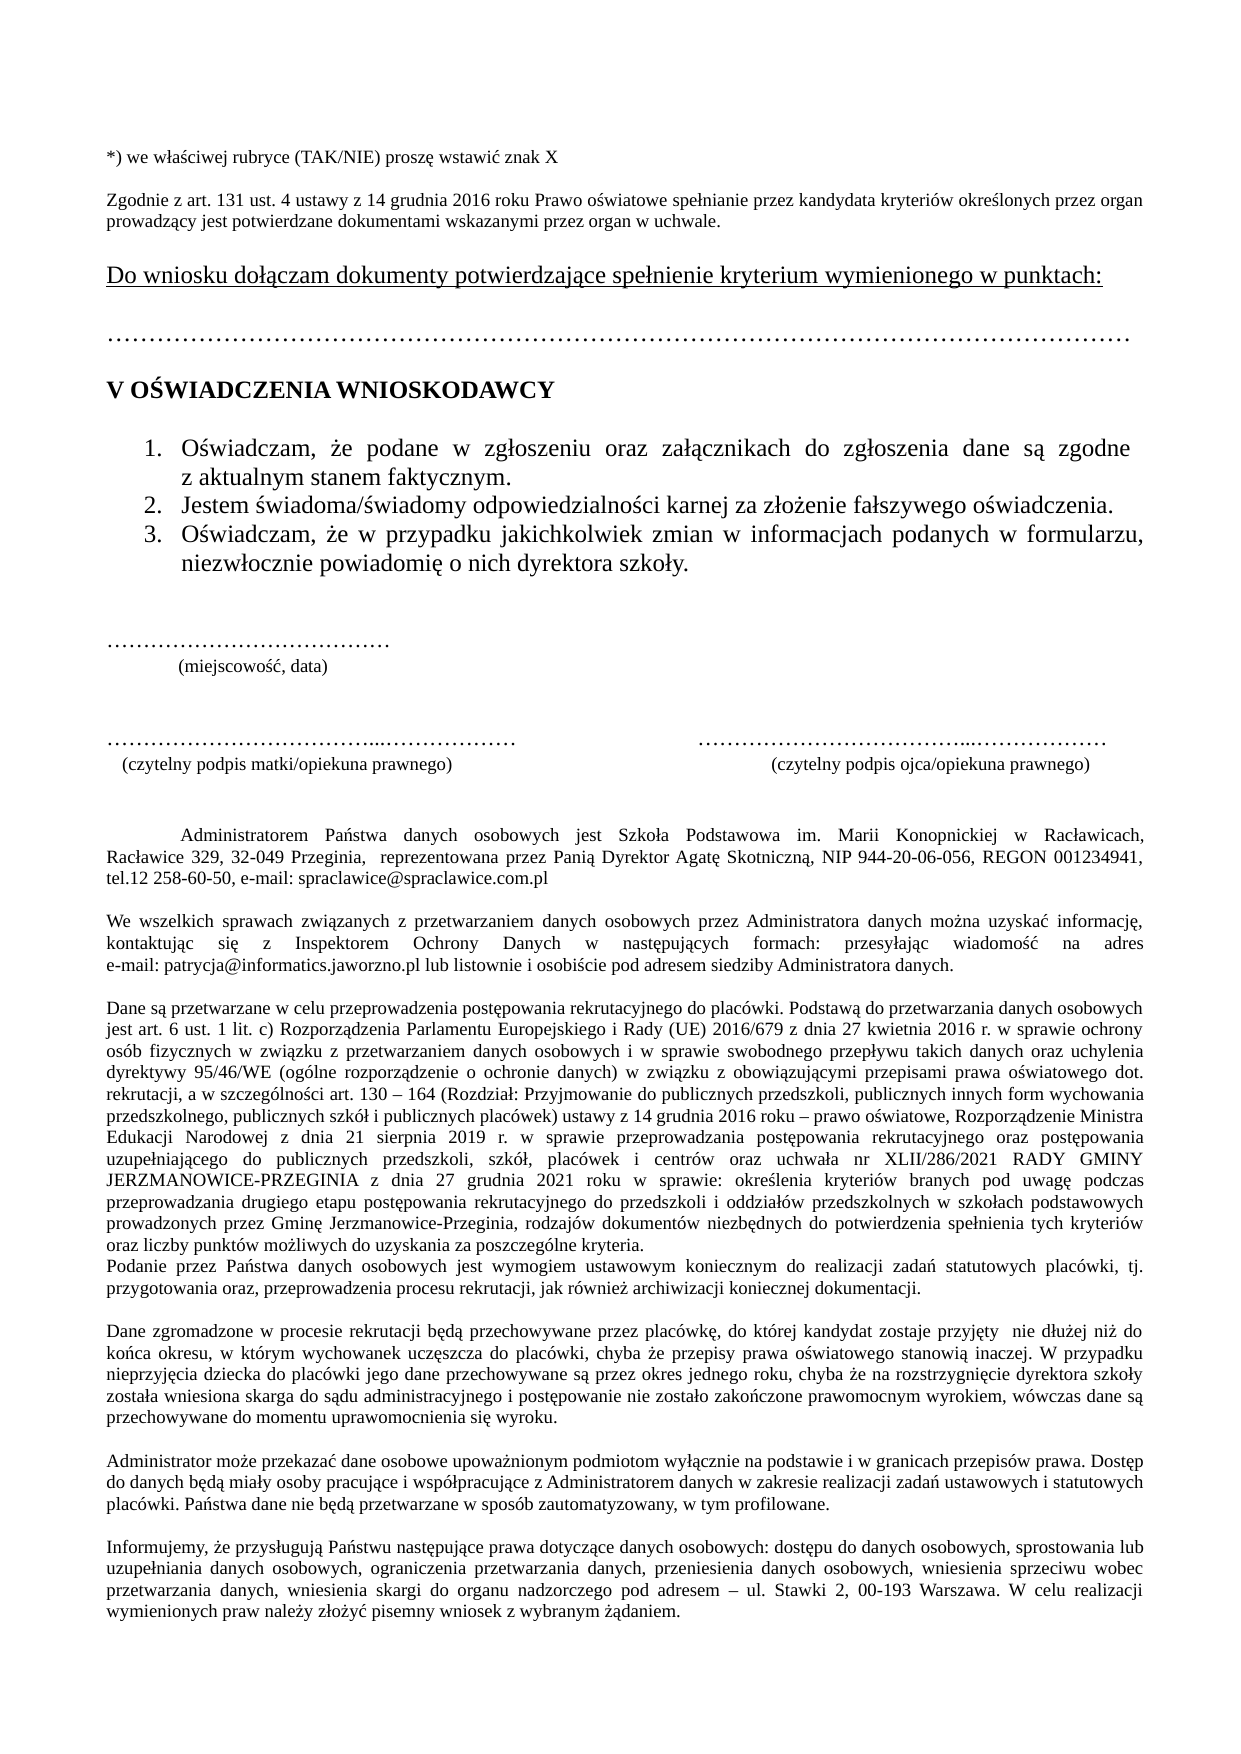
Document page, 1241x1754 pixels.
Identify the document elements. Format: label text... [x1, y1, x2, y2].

text Administrator może przekazać dane osobowe upoważnionym podmiotom wyłącznie na podstawie i w granicach przepisów prawa. Dostęp do danych będą miały osoby pracujące i współpracujące z Administratorem danych w zakresie realizacji zadań ustawowych i statutowych placówki. Państwa dane nie będą przetwarzane w sposób zautomatyzowany, w tym profilowane. [106, 1449, 1145, 1514]
text *) we właściwej rubryce (TAK/NIE) proszę wstawić znak X [106, 146, 1145, 167]
text (czytelny podpis matki/opiekuna prawnego) (czytelny podpis ojca/opiekuna prawnego) [106, 750, 1145, 775]
text Dane zgromadzone w procesie rekrutacji będą przechowywane przez placówkę, do której kandydat zostaje przyjęty nie dłużej niż do końca okresu, w którym wychowanek uczęszcza do placówki, chyba że przepisy prawa oświatowego stanowią inaczej. W przypadku nieprzyjęcia dziecka do placówki jego dane przechowywane są przez okres jednego roku, chyba że na rozstrzygnięcie dyrektora szkoły została wniesiona skarga do sądu administracyjnego i postępowanie nie zostało zakończone prawomocnym wyrokiem, wówczas dane są przechowywane do momentu uprawomocnienia się wyroku. [106, 1320, 1145, 1428]
text ………………………………… [106, 627, 1145, 652]
text …………………………………………………………………………………………………………… [106, 318, 1145, 347]
text We wszelkich sprawach związanych z przetwarzaniem danych osobowych przez Administratora danych można uzyskać informację, kontaktując się z Inspektorem Ochrony Danych w następujących formach: przesyłając wiadomość na adres e-mail: patrycja@informatics.jaworzno.pl lub listownie i osobiście pod adresem siedziby Administratora danych. [106, 910, 1145, 975]
list Jestem świadoma/świadomy odpowiedzialności karnej za złożenie fałszywego oświadczenia. [144, 491, 1145, 519]
text Administratorem Państwa danych osobowych jest Szkoła Podstawowa im. Marii Konopnickiej w Racławicach, Racławice 329, 32-049 Przeginia, reprezentowana przez Panią Dyrektor Agatę Skotniczną, NIP 944-20-06-056, REGON 001234941, tel.12 258-60-50, e-mail: spraclawice@spraclawice.com.pl [106, 824, 1145, 889]
list Oświadczam, że podane w zgłoszeniu oraz załącznikach do zgłoszenia dane są zgodne z aktualnym stanem faktycznym. [144, 433, 1145, 491]
text (miejscowość, data) [106, 652, 1145, 678]
text Informujemy, że przysługują Państwu następujące prawa dotyczące danych osobowych: dostępu do danych osobowych, sprostowania lub uzupełniania danych osobowych, ograniczenia przetwarzania danych, przeniesienia danych osobowych, wniesienia sprzeciwu wobec przetwarzania danych, wniesienia skargi do organu nadzorczego pod adresem – ul. Stawki 2, 00-193 Warszawa. W celu realizacji wymienionych praw należy złożyć pisemny wniosek z wybranym żądaniem. [106, 1536, 1145, 1622]
text V OŚWIADCZENIA WNIOSKODAWCY [106, 376, 1145, 404]
text Dane są przetwarzane w celu przeprowadzenia postępowania rekrutacyjnego do placówki. Podstawą do przetwarzania danych osobowych jest art. 6 ust. 1 lit. c) Rozporządzenia Parlamentu Europejskiego i Rady (UE) 2016/679 z dnia 27 kwietnia 2016 r. w sprawie ochrony osób fizycznych w związku z przetwarzaniem danych osobowych i w sprawie swobodnego przepływu takich danych oraz uchylenia dyrektywy 95/46/WE (ogólne rozporządzenie o ochronie danych) w związku z obowiązującymi przepisami prawa oświatowego dot. rekrutacji, a w szczególności art. 130 – 164 (Rozdział: Przyjmowanie do publicznych przedszkoli, publicznych innych form wychowania przedszkolnego, publicznych szkół i publicznych placówek) ustawy z 14 grudnia 2016 roku – prawo oświatowe, Rozporządzenie Ministra Edukacji Narodowej z dnia 21 sierpnia 2019 r. w sprawie przeprowadzania postępowania rekrutacyjnego oraz postępowania uzupełniającego do publicznych przedszkoli, szkół, placówek i centrów oraz uchwała nr XLII/286/2021 RADY GMINY JERZMANOWICE-PRZEGINIA z dnia 27 grudnia 2021 roku w sprawie: określenia kryteriów branych pod uwagę podczas przeprowadzania drugiego etapu postępowania rekrutacyjnego do przedszkoli i oddziałów przedszkolnych w szkołach podstawowych prowadzonych przez Gminę Jerzmanowice-Przeginia, rodzajów dokumentów niezbędnych do potwierdzenia spełnienia tych kryteriów oraz liczby punktów możliwych do uzyskania za poszczególne kryteria. [106, 997, 1145, 1255]
text ………………………………...……………… ………………………………...……………… [106, 724, 1145, 750]
text Zgodnie z art. 131 ust. 4 ustawy z 14 grudnia 2016 roku Prawo oświatowe spełnianie przez kandydata kryteriów określonych przez organ prowadzący jest potwierdzane dokumentami wskazanymi przez organ w uchwale. [106, 189, 1145, 232]
text Podanie przez Państwa danych osobowych jest wymogiem ustawowym koniecznym do realizacji zadań statutowych placówki, tj. przygotowania oraz, przeprowadzenia procesu rekrutacji, jak również archiwizacji koniecznej dokumentacji. [106, 1255, 1145, 1298]
text Do wniosku dołączam dokumenty potwierdzające spełnienie kryterium wymienionego w punktach: [106, 261, 1145, 289]
list Oświadczam, że w przypadku jakichkolwiek zmian w informacjach podanych w formularzu, niezwłocznie powiadomię o nich dyrektora szkoły. [144, 519, 1145, 577]
